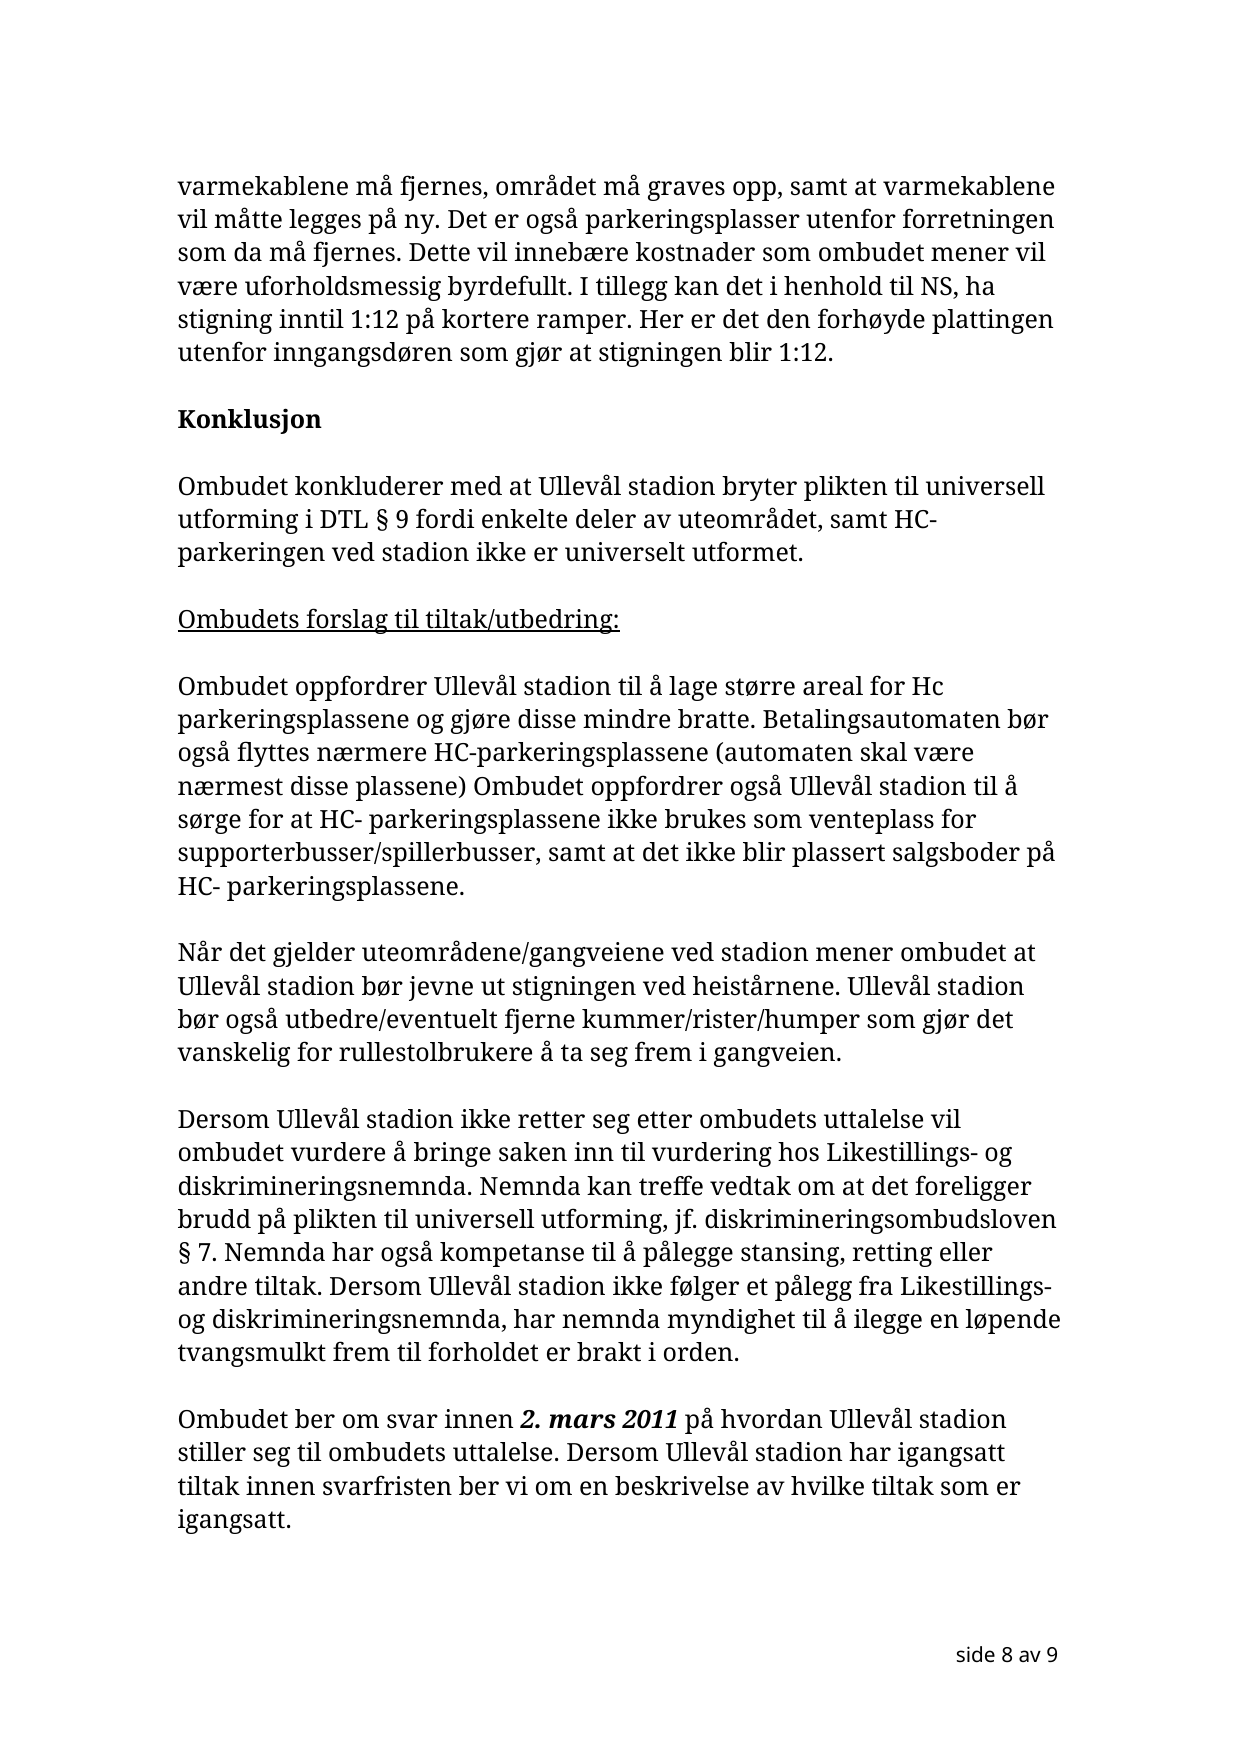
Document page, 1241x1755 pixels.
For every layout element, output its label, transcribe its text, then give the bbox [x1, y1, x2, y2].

text Dersom Ullevål stadion ikke retter seg etter ombudets uttalelse vil ombudet vurdere å bringe saken inn til vurdering hos Likestillings- og diskrimineringsnemnda. Nemnda kan treffe vedtak om at det foreligger brudd på plikten til universell utforming, jf. diskrimineringsombudsloven § 7. Nemnda har også kompetanse til å pålegge stansing, retting eller andre tiltak. Dersom Ullevål stadion ikke følger et pålegg fra Likestillings- og diskrimineringsnemnda, har nemnda myndighet til å ilegge en løpende tvangsmulkt frem til forholdet er brakt i orden. [177, 1102, 1063, 1368]
text Ombudet ber om svar innen 2. mars 2011 på hvordan Ullevål stadion stiller seg til ombudets uttalelse. Dersom Ullevål stadion har igangsatt tiltak innen svarfristen ber vi om en beskrivelse av hvilke tiltak som er igangsatt. [177, 1402, 1063, 1535]
text Når det gjelder uteområdene/gangveiene ved stadion mener ombudet at Ullevål stadion bør jevne ut stigningen ved heistårnene. Ullevål stadion bør også utbedre/eventuelt fjerne kummer/rister/humper som gjør det vanskelig for rullestolbrukere å ta seg frem i gangveien. [177, 935, 1063, 1068]
text Konklusjon [177, 402, 1063, 435]
list varmekablene må fjernes, området må graves opp, samt at varmekablene vil måtte legges på ny. Det er også parkeringsplasser utenfor forretningen som da må fjernes. Dette vil innebære kostnader som ombudet mener vil være uforholdsmessig byrdefullt. I tillegg kan det i henhold til NS, ha stigning inntil 1:12 på kortere ramper. Her er det den forhøyde plattingen utenfor inngangsdøren som gjør at stigningen blir 1:12. [177, 168, 1063, 368]
text Ombudet konkluderer med at Ullevål stadion bryter plikten til universell utforming i DTL § 9 fordi enkelte deler av uteområdet, samt HC-parkeringen ved stadion ikke er universelt utformet. [177, 468, 1063, 568]
text Ombudet oppfordrer Ullevål stadion til å lage større areal for Hc parkeringsplassene og gjøre disse mindre bratte. Betalingsautomaten bør også flyttes nærmere HC-parkeringsplassene (automaten skal være nærmest disse plassene) Ombudet oppfordrer også Ullevål stadion til å sørge for at HC- parkeringsplassene ikke brukes som venteplass for supporterbusser/spillerbusser, samt at det ikke blir plassert salgsboder på HC- parkeringsplassene. [177, 668, 1063, 902]
text Ombudets forslag til tiltak/utbedring: [177, 602, 1063, 635]
